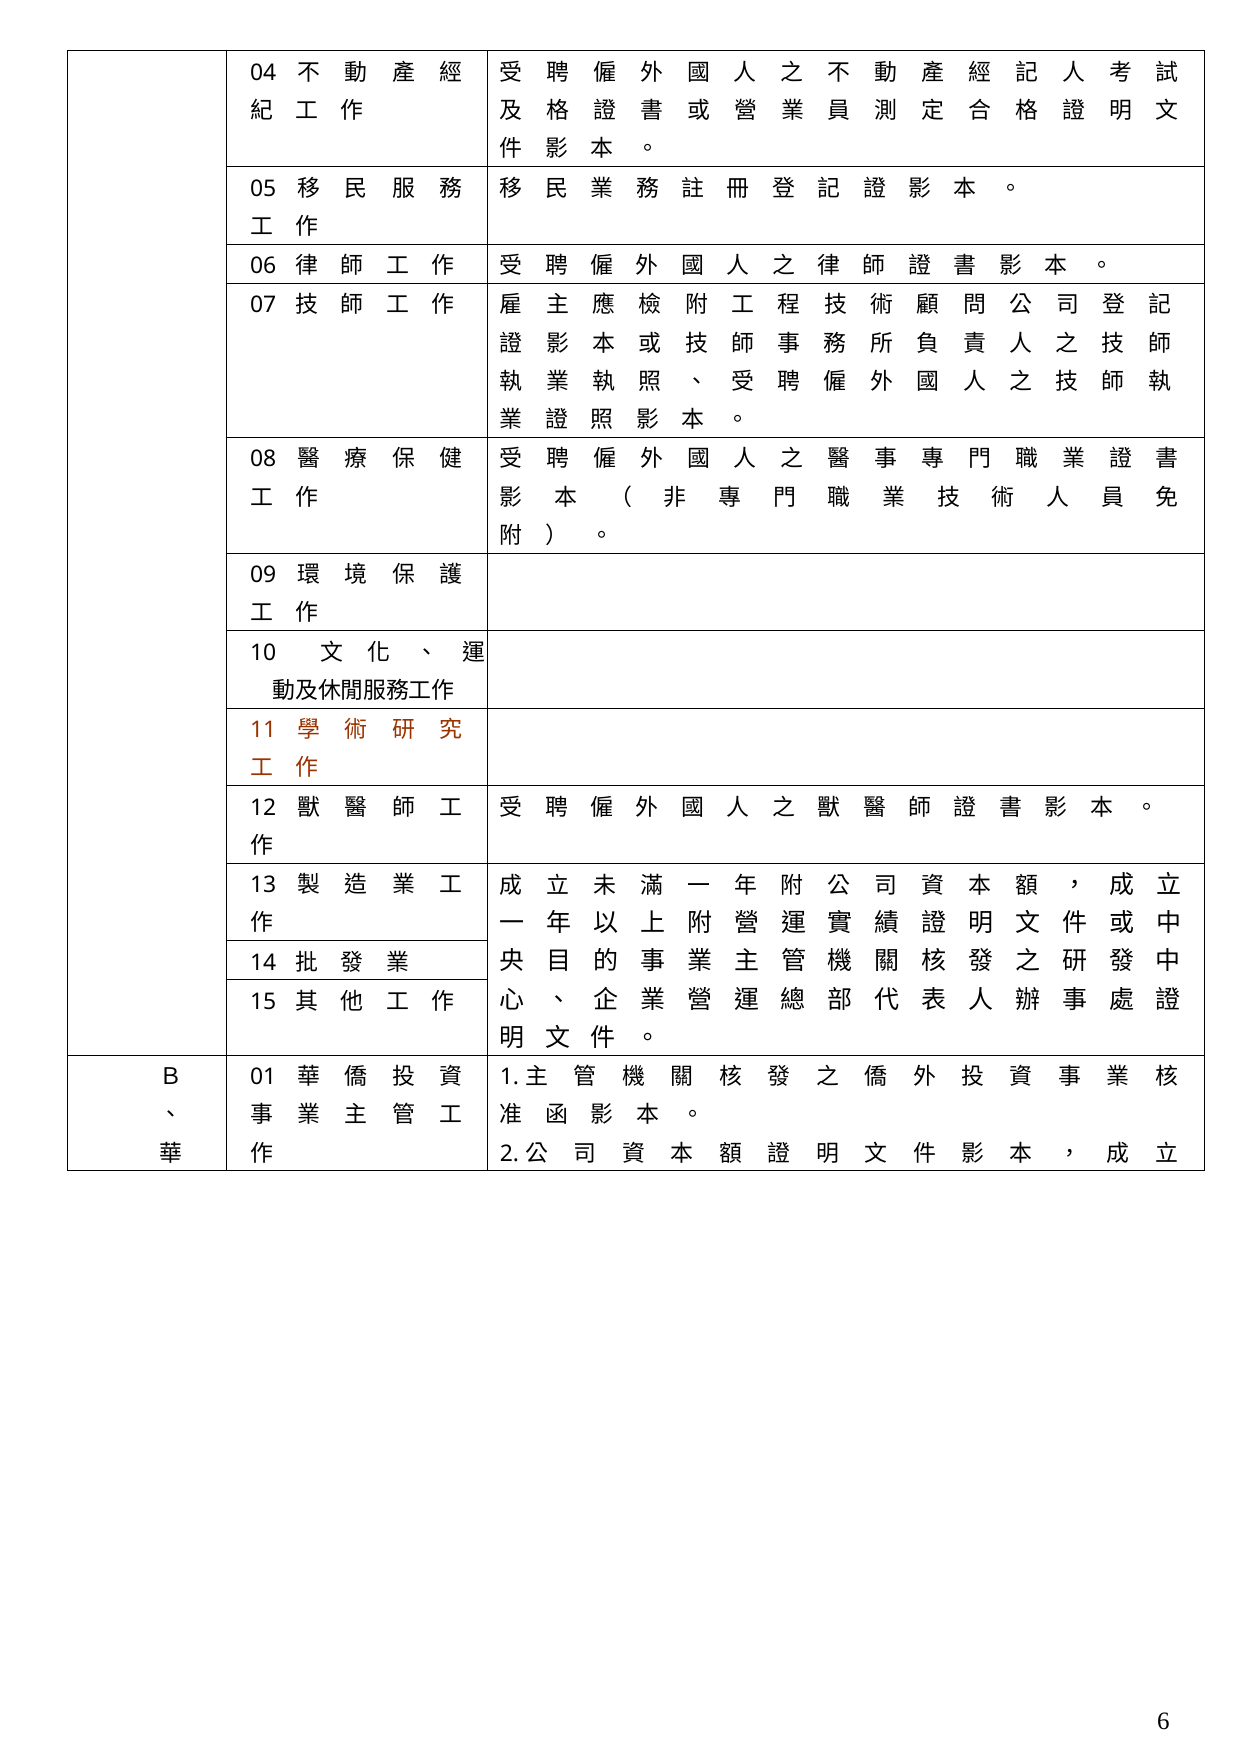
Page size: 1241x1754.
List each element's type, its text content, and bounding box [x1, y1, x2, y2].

table_cell 雇主應檢附工程技術顧問公司登記證影本或技師事務所負責人之技師執業執照、受聘僱外國人之技師執業證照影本。 [488, 284, 1204, 437]
table_cell 08醫療保健工作 [227, 438, 487, 552]
table_cell 01華僑投資事業主管工作 [227, 1056, 487, 1170]
table_cell 06律師工作 [227, 245, 487, 283]
table_cell 1.主管機關核發之僑外投資事業核准函影本。 2.公司資本額證明文件影本，成立 [488, 1056, 1204, 1170]
table_cell 15其他工作 [227, 980, 487, 1054]
table_cell 07技師工作 [227, 284, 487, 437]
table_cell 10文化、運動及休閒服務工作 [227, 631, 487, 707]
table_cell 受聘僱外國人之獸醫師證書影本。 [488, 786, 1204, 862]
table_cell [488, 554, 1204, 630]
table_cell Ｂ、華 [68, 1056, 226, 1170]
table_cell 09環境保護工作 [227, 554, 487, 630]
table_cell [68, 51, 226, 1054]
table_cell [488, 631, 1204, 707]
table_cell 受聘僱外國人之醫事專門職業證書影本（非專門職業技術人員免附）。 [488, 438, 1204, 552]
table_cell 12獸醫師工作 [227, 786, 487, 862]
table_cell 受聘僱外國人之不動產經記人考試及格證書或營業員測定合格證明文件影本。 [488, 51, 1204, 166]
table_cell 受聘僱外國人之律師證書影本。 [488, 245, 1204, 283]
table_cell [488, 709, 1204, 785]
table_cell 04不動產經紀工作 [227, 51, 487, 166]
table_cell 13製造業工作 [227, 864, 487, 940]
table_cell 成立未滿一年附公司資本額，成立一年以上附營運實績證明文件或中央目的事業主管機關核發之研發中心、企業營運總部代表人辦事處證明文件。 [488, 864, 1204, 1054]
table_cell 05移民服務工作 [227, 167, 487, 243]
table_cell 移民業務註冊登記證影本。 [488, 167, 1204, 243]
table_cell 11學術研究工作 [227, 709, 487, 785]
table_cell 14批發業 [227, 941, 487, 979]
